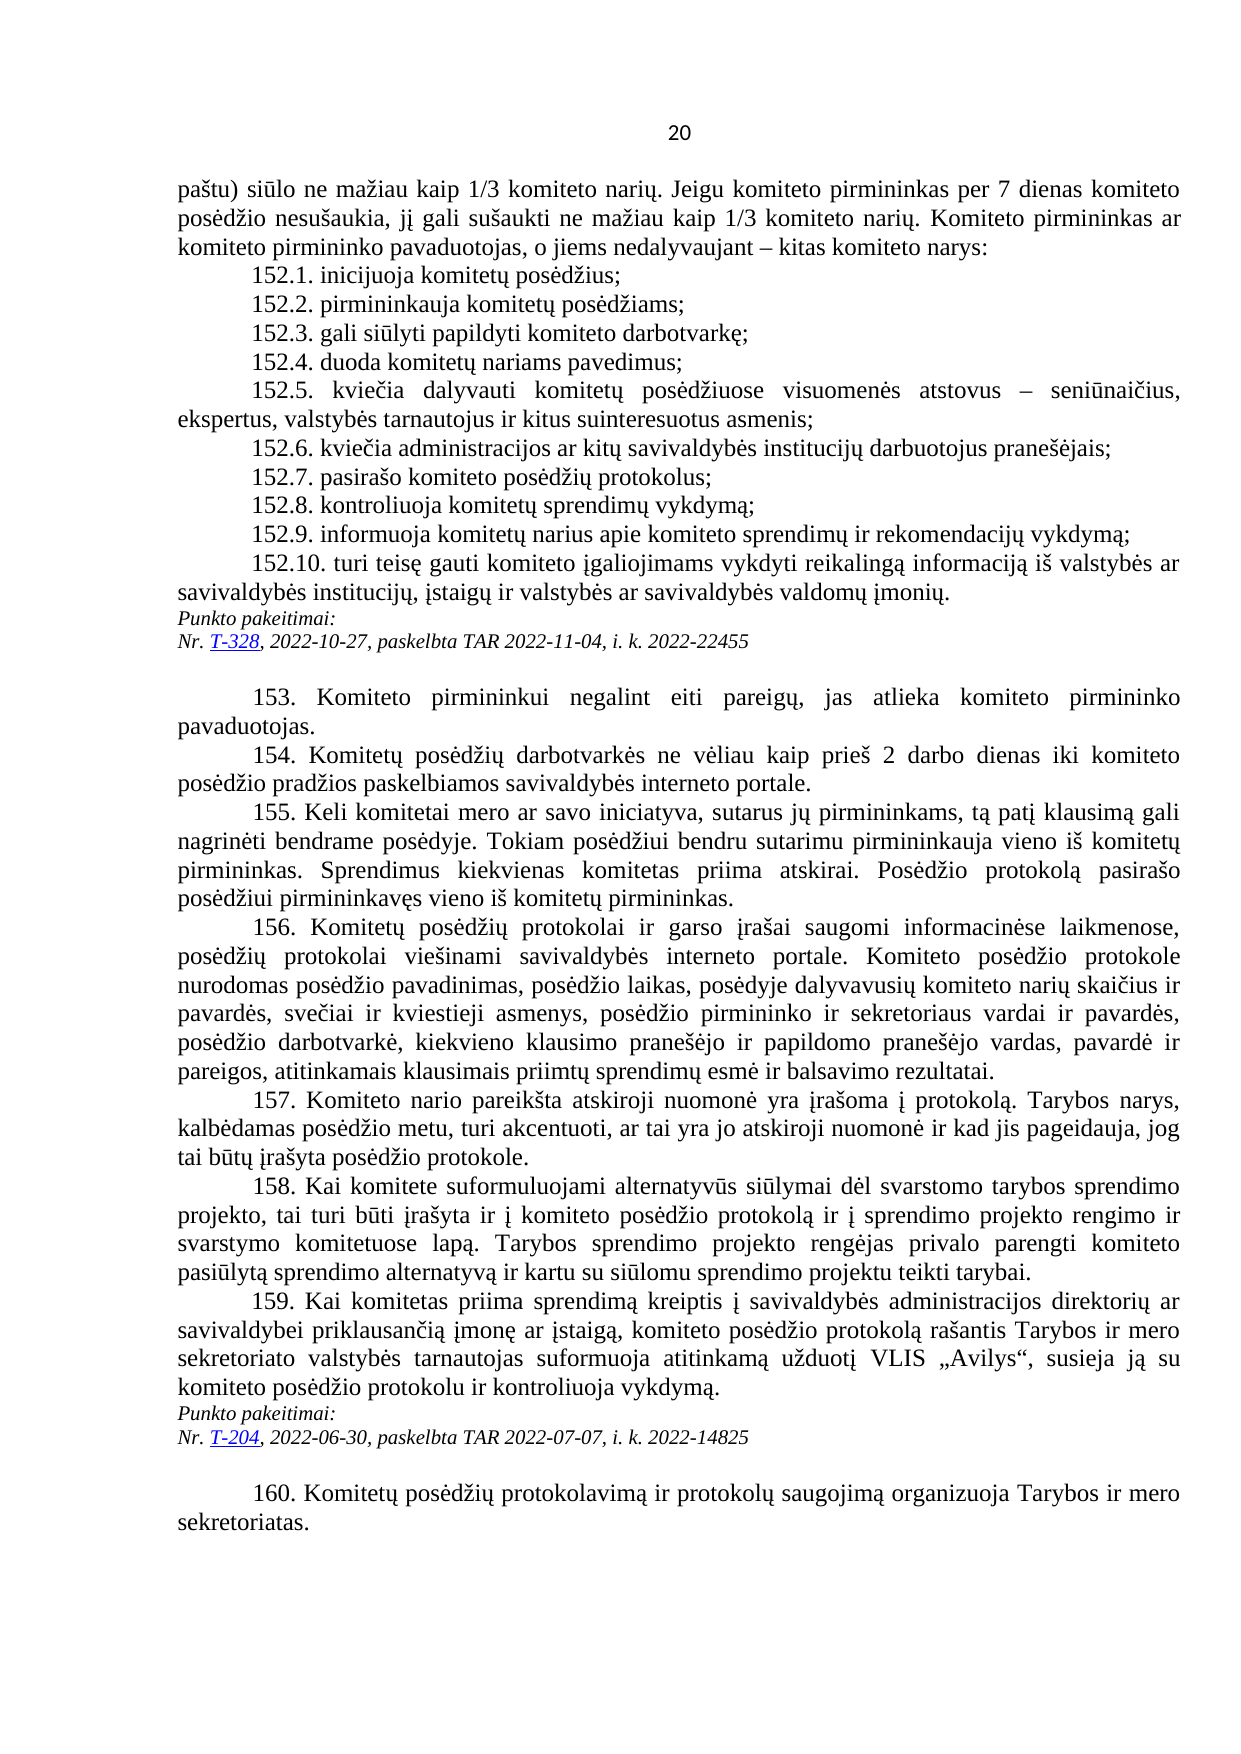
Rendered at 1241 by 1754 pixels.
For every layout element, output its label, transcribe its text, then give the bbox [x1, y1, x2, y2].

text 157. Komiteto nario pareikšta atskiroji nuomonė yra įrašoma į protokolą. Tarybos narys, kalbėdamas posėdžio metu, turi akcentuoti, ar tai yra jo atskiroji nuomonė ir kad jis pageidauja, jog tai būtų įrašyta posėdžio protokole. [177, 1085, 1181, 1171]
text Nr. T-204, 2022-06-30, paskelbta TAR 2022-07-07, i. k. 2022-14825 [177, 1425, 1181, 1449]
text 152.6. kviečia administracijos ar kitų savivaldybės institucijų darbuotojus pranešėjais; [177, 433, 1181, 462]
text 155. Keli komitetai mero ar savo iniciatyva, sutarus jų pirmininkams, tą patį klausimą gali nagrinėti bendrame posėdyje. Tokiam posėdžiui bendru sutarimu pirmininkauja vieno iš komitetų pirmininkas. Sprendimus kiekvienas komitetas priima atskirai. Posėdžio protokolą pasirašo posėdžiui pirmininkavęs vieno iš komitetų pirmininkas. [177, 797, 1181, 912]
text 152.3. gali siūlyti papildyti komiteto darbotvarkę; [177, 318, 1181, 347]
text 153. Komiteto pirmininkui negalint eiti pareigų, jas atlieka komiteto pirmininko pavaduotojas. [177, 682, 1181, 740]
text paštu) siūlo ne mažiau kaip 1/3 komiteto narių. Jeigu komiteto pirmininkas per 7 dienas komiteto posėdžio nesušaukia, jį gali sušaukti ne mažiau kaip 1/3 komiteto narių. Komiteto pirmininkas ar komiteto pirmininko pavaduotojas, o jiems nedalyvaujant – kitas komiteto narys: [177, 174, 1181, 260]
text 152.1. inicijuoja komitetų posėdžius; [177, 260, 1181, 289]
text 152.8. kontroliuoja komitetų sprendimų vykdymą; [177, 490, 1181, 519]
text 152.9. informuoja komitetų narius apie komiteto sprendimų ir rekomendacijų vykdymą; [177, 519, 1181, 548]
text 159. Kai komitetas priima sprendimą kreiptis į savivaldybės administracijos direktorių ar savivaldybei priklausančią įmonę ar įstaigą, komiteto posėdžio protokolą rašantis Tarybos ir mero sekretoriato valstybės tarnautojas suformuoja atitinkamą užduotį VLIS „Avilys“, susieja ją su komiteto posėdžio protokolu ir kontroliuoja vykdymą. [177, 1286, 1181, 1401]
text Punkto pakeitimai: [177, 605, 1181, 629]
text 160. Komitetų posėdžių protokolavimą ir protokolų saugojimą organizuoja Tarybos ir mero sekretoriatas. [177, 1478, 1181, 1535]
text 156. Komitetų posėdžių protokolai ir garso įrašai saugomi informacinėse laikmenose, posėdžių protokolai viešinami savivaldybės interneto portale. Komiteto posėdžio protokole nurodomas posėdžio pavadinimas, posėdžio laikas, posėdyje dalyvavusių komiteto narių skaičius ir pavardės, svečiai ir kviestieji asmenys, posėdžio pirmininko ir sekretoriaus vardai ir pavardės, posėdžio darbotvarkė, kiekvieno klausimo pranešėjo ir papildomo pranešėjo vardas, pavardė ir pareigos, atitinkamais klausimais priimtų sprendimų esmė ir balsavimo rezultatai. [177, 912, 1181, 1085]
text 152.7. pasirašo komiteto posėdžių protokolus; [177, 462, 1181, 490]
text Nr. T-328, 2022-10-27, paskelbta TAR 2022-11-04, i. k. 2022-22455 [177, 629, 1181, 653]
text 152.4. duoda komitetų nariams pavedimus; [177, 347, 1181, 375]
text 152.10. turi teisę gauti komiteto įgaliojimams vykdyti reikalingą informaciją iš valstybės ar savivaldybės institucijų, įstaigų ir valstybės ar savivaldybės valdomų įmonių. [177, 548, 1181, 605]
text 154. Komitetų posėdžių darbotvarkės ne vėliau kaip prieš 2 darbo dienas iki komiteto posėdžio pradžios paskelbiamos savivaldybės interneto portale. [177, 740, 1181, 797]
text 152.2. pirmininkauja komitetų posėdžiams; [177, 289, 1181, 318]
text 158. Kai komitete suformuluojami alternatyvūs siūlymai dėl svarstomo tarybos sprendimo projekto, tai turi būti įrašyta ir į komiteto posėdžio protokolą ir į sprendimo projekto rengimo ir svarstymo komitetuose lapą. Tarybos sprendimo projekto rengėjas privalo parengti komiteto pasiūlytą sprendimo alternatyvą ir kartu su siūlomu sprendimo projektu teikti tarybai. [177, 1171, 1181, 1286]
text 152.5. kviečia dalyvauti komitetų posėdžiuose visuomenės atstovus – seniūnaičius, ekspertus, valstybės tarnautojus ir kitus suinteresuotus asmenis; [177, 375, 1181, 433]
text Punkto pakeitimai: [177, 1401, 1181, 1425]
